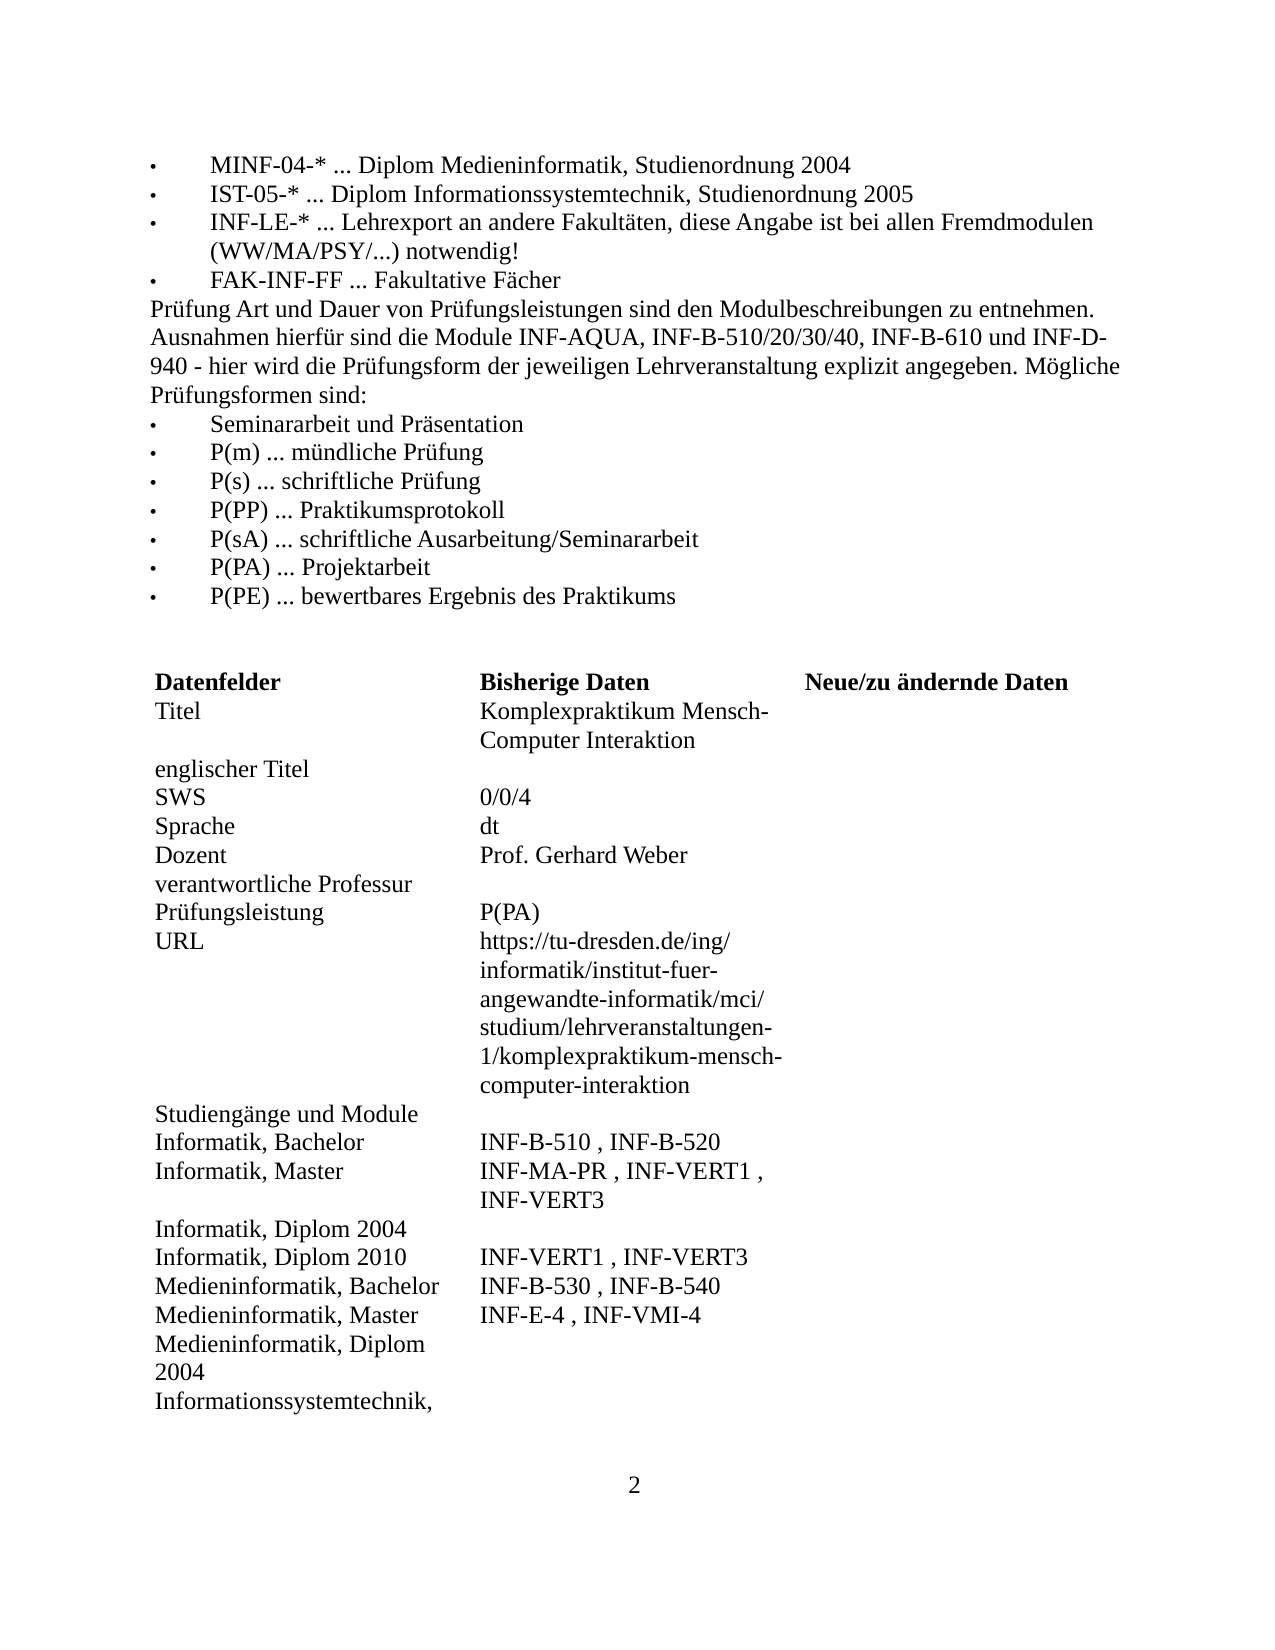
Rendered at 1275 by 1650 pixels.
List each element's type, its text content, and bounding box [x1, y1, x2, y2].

list P(sA) ... schriftliche Ausarbeitung/Seminararbeit [150, 524, 1125, 552]
table_cell [800, 1329, 1125, 1386]
table_cell [475, 869, 800, 897]
table_cell Dozent [150, 840, 475, 869]
table_cell Medieninformatik, Diplom 2004 [150, 1329, 475, 1386]
list MINF-04-* ... Diplom Medieninformatik, Studienordnung 2004 [150, 150, 1125, 179]
table_cell Informatik, Diplom 2004 [150, 1214, 475, 1242]
table_cell Prüfungsleistung [150, 898, 475, 926]
table_cell [475, 1386, 800, 1415]
table_cell [800, 869, 1125, 897]
table_cell SWS [150, 783, 475, 811]
table_cell verantwortliche Professur [150, 869, 475, 897]
table_cell INF-B-530 , INF-B-540 [475, 1271, 800, 1300]
table_cell [475, 1099, 800, 1127]
table_cell P(PA) [475, 898, 800, 926]
table_cell 0/0/4 [475, 783, 800, 811]
table_cell englischer Titel [150, 754, 475, 782]
list P(s) ... schriftliche Prüfung [150, 466, 1125, 495]
table_cell INF-E-4 , INF-VMI-4 [475, 1300, 800, 1329]
table_cell [800, 811, 1125, 840]
table_header Datenfelder [150, 668, 475, 696]
table_cell dt [475, 811, 800, 840]
list INF-LE-* ... Lehrexport an andere Fakultäten, diese Angabe ist bei allen Fremdmodulen (WW/MA/PSY/...) notwendig! [150, 207, 1125, 265]
table_cell Informatik, Master [150, 1156, 475, 1214]
table_header Neue/zu ändernde Daten [800, 668, 1125, 696]
table_cell [800, 1386, 1125, 1415]
table_cell [800, 1099, 1125, 1127]
list FAK-INF-FF ... Fakultative Fächer [150, 265, 1125, 294]
list P(PE) ... bewertbares Ergebnis des Praktikums [150, 581, 1125, 610]
table_cell [800, 1128, 1125, 1156]
table_cell Titel [150, 696, 475, 754]
list P(PA) ... Projektarbeit [150, 552, 1125, 581]
table_cell [800, 1243, 1125, 1271]
table_cell [800, 1214, 1125, 1242]
table_cell Informationssystemtechnik, [150, 1386, 475, 1415]
table_cell [800, 1271, 1125, 1300]
table_cell [800, 1156, 1125, 1214]
table_cell [800, 1300, 1125, 1329]
table_cell [475, 1329, 800, 1386]
table_cell INF-VERT1 , INF-VERT3 [475, 1243, 800, 1271]
table_cell URL [150, 926, 475, 1099]
table_cell [800, 898, 1125, 926]
text Prüfung Art und Dauer von Prüfungsleistungen sind den Modulbeschreibungen zu entnehmen. Ausnahmen hierfür sind die Module INF-AQUA, INF-B-510/20/30/40, INF-B-610 und INF-D-940 - hier wird die Prüfungsform der jeweiligen Lehrveranstaltung explizit angegeben. Mögliche Prüfungsformen sind: [150, 294, 1125, 409]
table_cell [800, 783, 1125, 811]
table_cell [800, 840, 1125, 869]
table_cell Prof. Gerhard Weber [475, 840, 800, 869]
table_cell [800, 926, 1125, 1099]
table_cell [475, 754, 800, 782]
list IST-05-* ... Diplom Informationssystemtechnik, Studienordnung 2005 [150, 179, 1125, 207]
table_cell Informatik, Diplom 2010 [150, 1243, 475, 1271]
table_cell Sprache [150, 811, 475, 840]
table_cell Medieninformatik, Bachelor [150, 1271, 475, 1300]
list P(PP) ... Praktikumsprotokoll [150, 495, 1125, 524]
table_cell [475, 1214, 800, 1242]
table_cell Komplexpraktikum Mensch-Computer Interaktion [475, 696, 800, 754]
table_cell [800, 754, 1125, 782]
table_header Bisherige Daten [475, 668, 800, 696]
list Seminararbeit und Präsentation [150, 409, 1125, 437]
table_cell Informatik, Bachelor [150, 1128, 475, 1156]
table_cell [800, 696, 1125, 754]
list P(m) ... mündliche Prüfung [150, 437, 1125, 466]
table_cell INF-B-510 , INF-B-520 [475, 1128, 800, 1156]
table_cell https://tu-dresden.de/ing/informatik/institut-fuer-angewandte-informatik/mci/studium/lehrveranstaltungen-1/komplexpraktikum-mensch-computer-interaktion [475, 926, 800, 1099]
table_cell INF-MA-PR , INF-VERT1 , INF-VERT3 [475, 1156, 800, 1214]
table_cell Studiengänge und Module [150, 1099, 475, 1127]
table_cell Medieninformatik, Master [150, 1300, 475, 1329]
